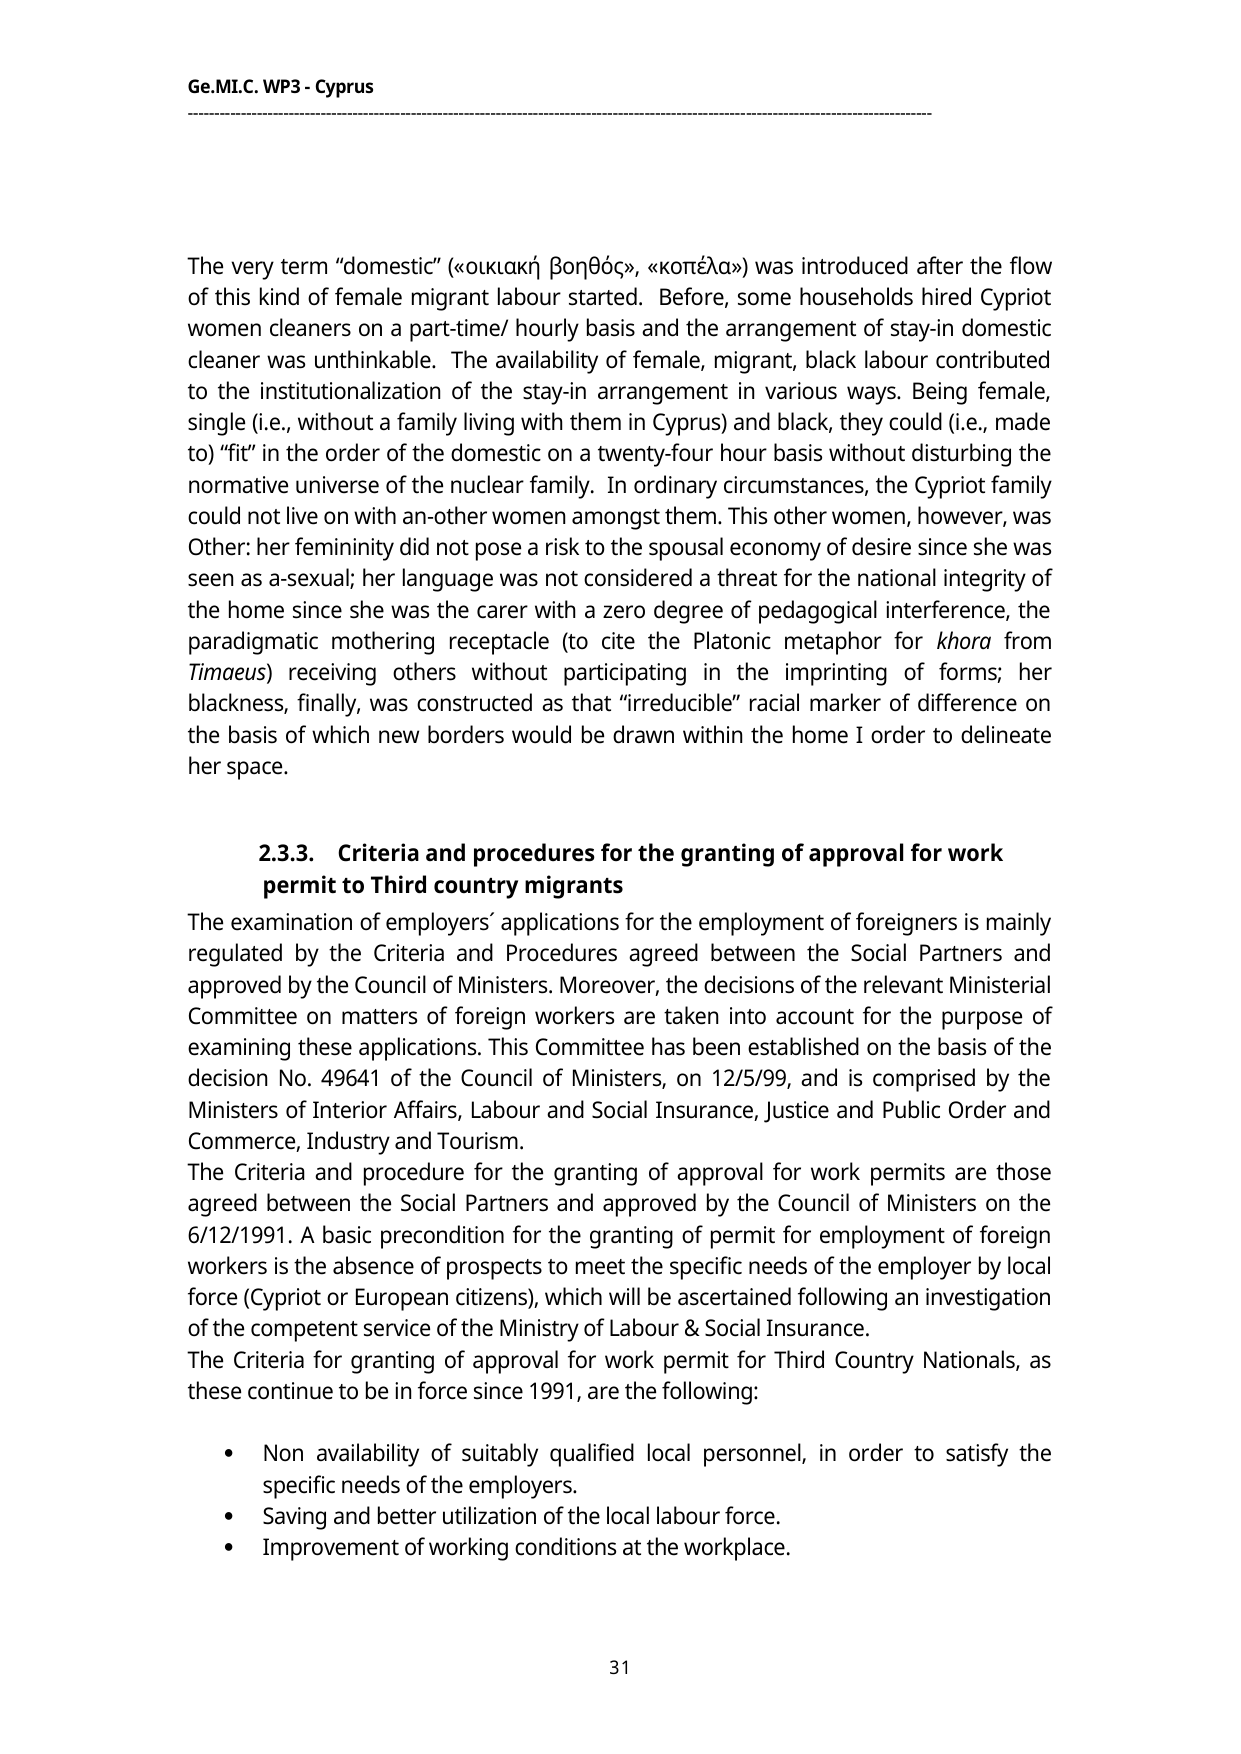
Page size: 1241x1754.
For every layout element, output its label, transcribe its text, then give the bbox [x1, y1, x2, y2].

text The examination of employers´ applications for the employment of foreigners is mainly regulated by the Criteria and Procedures agreed between the Social Partners and approved by the Council of Ministers. Moreover, the decisions of the relevant Ministerial Committee on matters of foreign workers are taken into account for the purpose of examining these applications. This Committee has been established on the basis of the decision No. 49641 of the Council of Ministers, on 12/5/99, and is comprised by the Ministers of Interior Affairs, Labour and Social Insurance, Justice and Public Order and Commerce, Industry and Tourism. [187, 906, 1053, 1156]
list Non availability of suitably qualified local personnel, in order to satisfy the specific needs of the employers. [225, 1437, 1053, 1500]
list Saving and better utilization of the local labour force. [225, 1500, 1053, 1531]
text The very term “domestic” («οικιακή βοηθός», «κοπέλα») was introduced after the flow of this kind of female migrant labour started. Before, some households hired Cypriot women cleaners on a part-time/ hourly basis and the arrangement of stay-in domestic cleaner was unthinkable. The availability of female, migrant, black labour contributed to the institutionalization of the stay-in arrangement in various ways. Being female, single (i.e., without a family living with them in Cyprus) and black, they could (i.e., made to) “fit” in the order of the domestic on a twenty-four hour basis without disturbing the normative universe of the nuclear family. In ordinary circumstances, the Cypriot family could not live on with an-other women amongst them. This other women, however, was Other: her femininity did not pose a risk to the spousal economy of desire since she was seen as a-sexual; her language was not considered a threat for the national integrity of the home since she was the carer with a zero degree of pedagogical interference, the paradigmatic mothering receptacle (to cite the Platonic metaphor for khora from Timaeus) receiving others without participating in the imprinting of forms; her blackness, finally, was constructed as that “irreducible” racial marker of difference on the basis of which new borders would be drawn within the home I order to delineate her space. [187, 250, 1053, 781]
list Improvement of working conditions at the workplace. [225, 1531, 1053, 1562]
subtitle Criteria and procedures for the granting of approval for work permit to Third country migrants [258, 837, 1053, 900]
text The Criteria and procedure for the granting of approval for work permits are those agreed between the Social Partners and approved by the Council of Ministers on the 6/12/1991. A basic precondition for the granting of permit for employment of foreign workers is the absence of prospects to meet the specific needs of the employer by local force (Cypriot or European citizens), which will be ascertained following an investigation of the competent service of the Ministry of Labour & Social Insurance. [187, 1156, 1053, 1343]
text The Criteria for granting of approval for work permit for Third Country Nationals, as these continue to be in force since 1991, are the following: [187, 1343, 1053, 1406]
